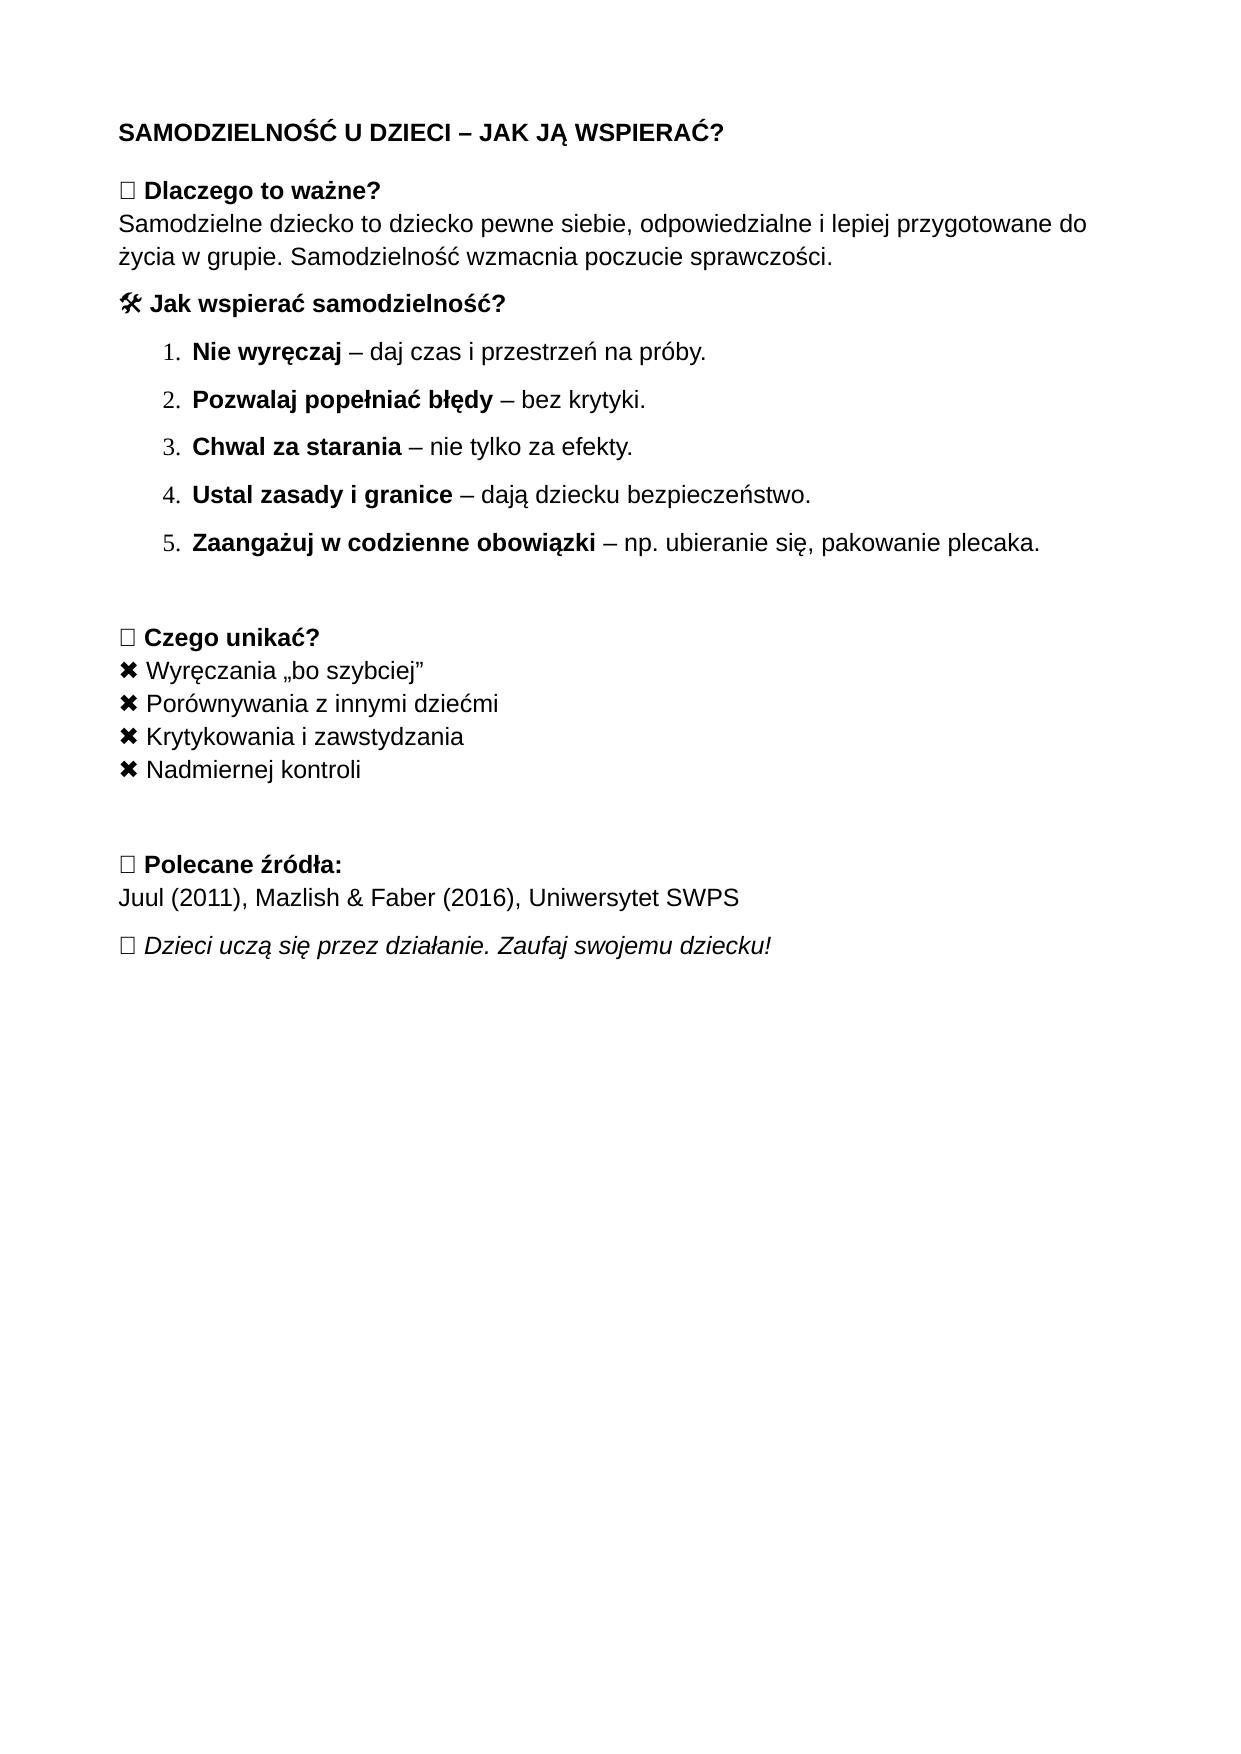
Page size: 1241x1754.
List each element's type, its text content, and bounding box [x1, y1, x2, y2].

list Chwal za starania – nie tylko za efekty. [162, 432, 1122, 461]
text 🧩 Dlaczego to ważne? Samodzielne dziecko to dziecko pewne siebie, odpowiedzialne i lepiej przygotowane do życia w grupie. Samodzielność wzmacnia poczucie sprawczości. [118, 176, 1122, 270]
subtitle SAMODZIELNOŚĆ U DZIECI – JAK JĄ WSPIERAĆ? [118, 118, 1122, 147]
text 📘 Polecane źródła: Juul (2011), Mazlish & Faber (2016), Uniwersytet SWPS [118, 850, 1122, 912]
text 🚫 Czego unikać? ✖ Wyręczania „bo szybciej” ✖ Porównywania z innymi dziećmi ✖ Krytykowania i zawstydzania ✖ Nadmiernej kontroli [118, 623, 1122, 784]
list Nie wyręczaj – daj czas i przestrzeń na próby. [162, 337, 1122, 366]
list Ustal zasady i granice – dają dziecku bezpieczeństwo. [162, 480, 1122, 509]
list Pozwalaj popełniać błędy – bez krytyki. [162, 384, 1122, 413]
list Zaangażuj w codzienne obowiązki – np. ubieranie się, pakowanie plecaka. [162, 528, 1122, 557]
text 🛠️ Jak wspierać samodzielność? [118, 289, 1122, 318]
text 🧡 Dzieci uczą się przez działanie. Zaufaj swojemu dziecku! [118, 931, 1122, 960]
